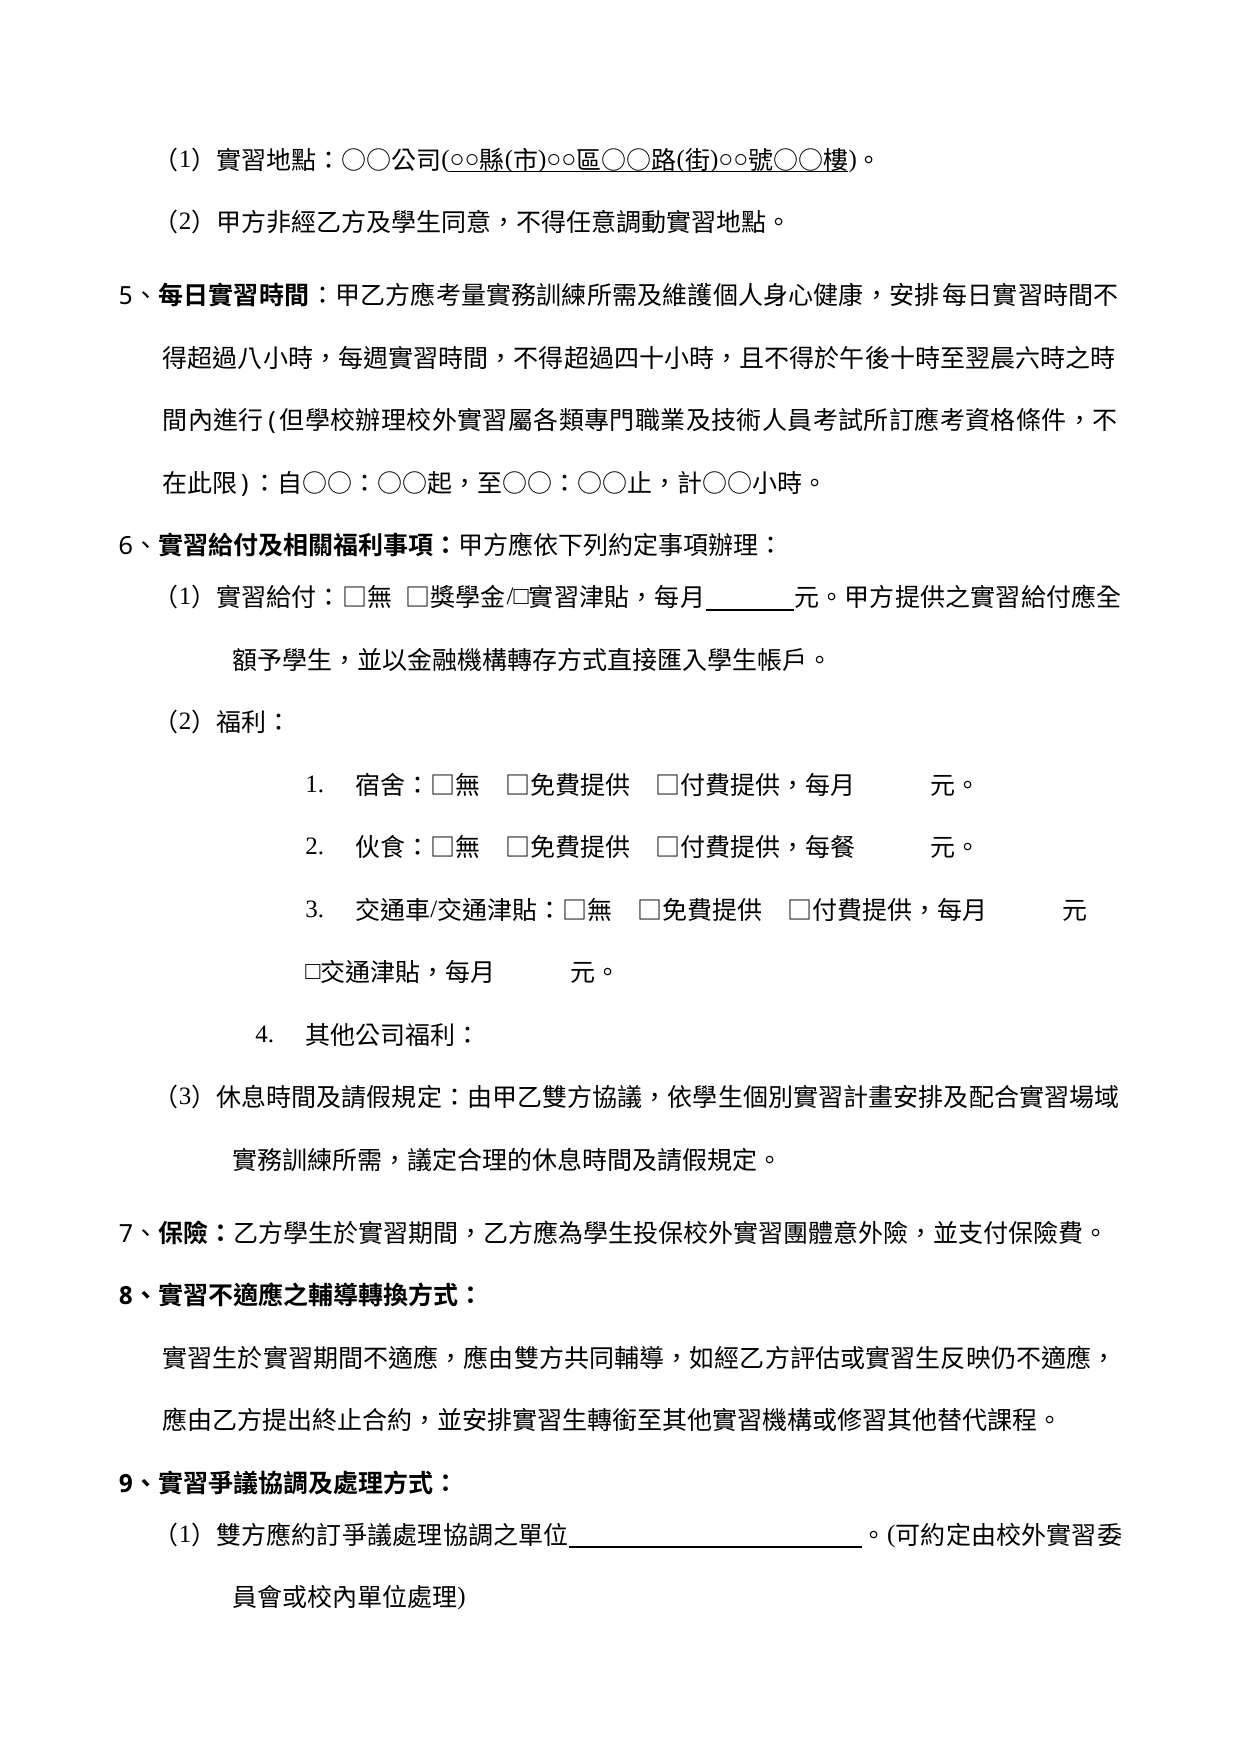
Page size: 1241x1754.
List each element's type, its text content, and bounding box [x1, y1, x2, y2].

list 保險：乙方學生於實習期間，乙方應為學生投保校外實習團體意外險，並支付保險費。 [118, 1189, 1119, 1252]
list 實習不適應之輔導轉換方式： [118, 1252, 1119, 1314]
list 實習給付及相關福利事項：甲方應依下列約定事項辦理： [118, 502, 1119, 564]
list 每日實習時間：甲乙方應考量實務訓練所需及維護個人身心健康，安排每日實習時間不得超過八小時，每週實習時間，不得超過四十小時，且不得於午後十時至翌晨六時之時間內進行(但學校辦理校外實習屬各類專門職業及技術人員考試所訂應考資格條件，不在此限)：自○○：○○起，至○○：○○止，計○○小時。 [118, 252, 1119, 502]
list 實習爭議協調及處理方式： [118, 1439, 1119, 1502]
list 甲方非經乙方及學生同意，不得任意調動實習地點。 [153, 189, 1122, 252]
list 福利： [153, 689, 1122, 752]
list 伙食：□無 □免費提供 □付費提供，每餐 元。 [305, 814, 1122, 877]
list 實習地點：○○公司(○○縣(市)○○區○○路(街)○○號○○樓)。 [153, 127, 1122, 189]
list 宿舍：□無 □免費提供 □付費提供，每月 元。 [305, 752, 1122, 814]
list 交通車/交通津貼：□無 □免費提供 □付費提供，每月 元 [305, 877, 1122, 939]
list 雙方應約訂爭議處理協調之單位 。(可約定由校外實習委員會或校內單位處理) [153, 1502, 1122, 1627]
list 實習給付：□無 □獎學金/□實習津貼，每月 元。甲方提供之實習給付應全額予學生，並以金融機構轉存方式直接匯入學生帳戶。 [153, 564, 1122, 689]
text 實習生於實習期間不適應，應由雙方共同輔導，如經乙方評估或實習生反映仍不適應，應由乙方提出終止合約，並安排實習生轉銜至其他實習機構或修習其他替代課程。 [162, 1314, 1119, 1439]
text □交通津貼，每月 元。 [305, 939, 1122, 1002]
list 其他公司福利： [255, 1002, 1122, 1064]
list 休息時間及請假規定：由甲乙雙方協議，依學生個別實習計畫安排及配合實習場域實務訓練所需，議定合理的休息時間及請假規定。 [153, 1064, 1122, 1189]
